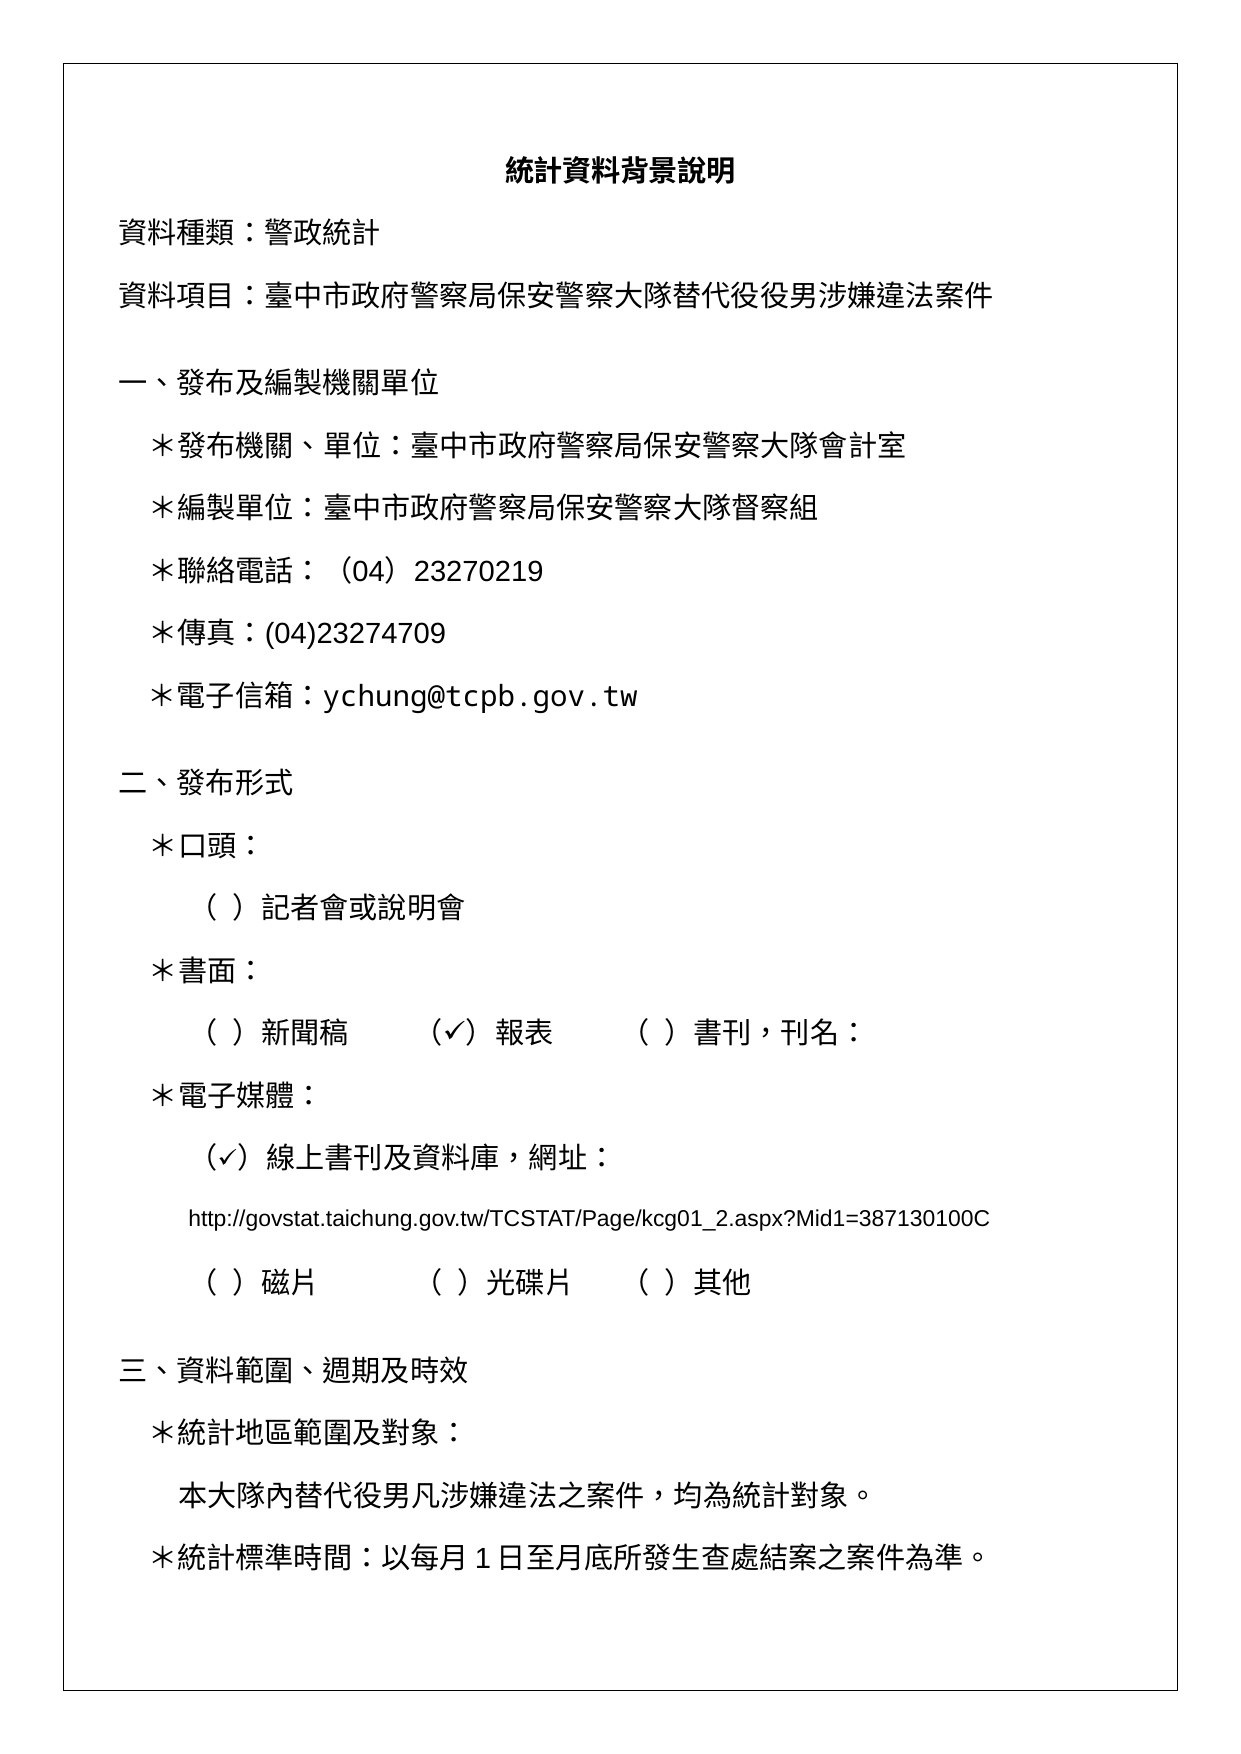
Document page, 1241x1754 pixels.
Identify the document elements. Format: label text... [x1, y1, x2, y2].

text （ ）磁片 （ ）光碟片 （ ）其他 [188, 1239, 1156, 1302]
text （P）線上書刊及資料庫，網址： [188, 1114, 1156, 1177]
text ＊電子信箱：ychung@tcpb.gov.tw [118, 652, 1122, 714]
text （ ）新聞稿 （P）報表 （ ）書刊，刊名： [188, 989, 1156, 1052]
text ＊電子媒體： [149, 1052, 1122, 1114]
text 二、發布形式 [118, 739, 1122, 802]
text 三、資料範圍、週期及時效 [118, 1327, 1122, 1389]
text 資料種類：警政統計 [118, 189, 1122, 252]
text ＊發布機關、單位：臺中市政府警察局保安警察大隊會計室 [148, 402, 1122, 464]
text ＊統計標準時間：以每月1日至月底所發生查處結案之案件為準。 [148, 1514, 1122, 1577]
text http://govstat.taichung.gov.tw/TCSTAT/Page/kcg01_2.aspx?Mid1=387130100C [188, 1177, 1156, 1239]
text 本大隊內替代役男凡涉嫌違法之案件，均為統計對象。 [178, 1452, 1122, 1514]
text ＊聯絡電話：（04）23270219 [148, 527, 1122, 589]
text （ ）記者會或說明會 [188, 864, 1156, 927]
text ＊編製單位：臺中市政府警察局保安警察大隊督察組 [148, 464, 1122, 527]
text 統計資料背景說明 [118, 127, 1122, 189]
text ＊書面： [149, 927, 1122, 989]
text ＊口頭： [149, 802, 1122, 864]
text ＊統計地區範圍及對象： [148, 1389, 1122, 1452]
text 一、發布及編製機關單位 [118, 339, 1122, 402]
text 資料項目：臺中市政府警察局保安警察大隊替代役役男涉嫌違法案件 [118, 252, 1122, 314]
text ＊傳真：(04)23274709 [148, 589, 1122, 652]
